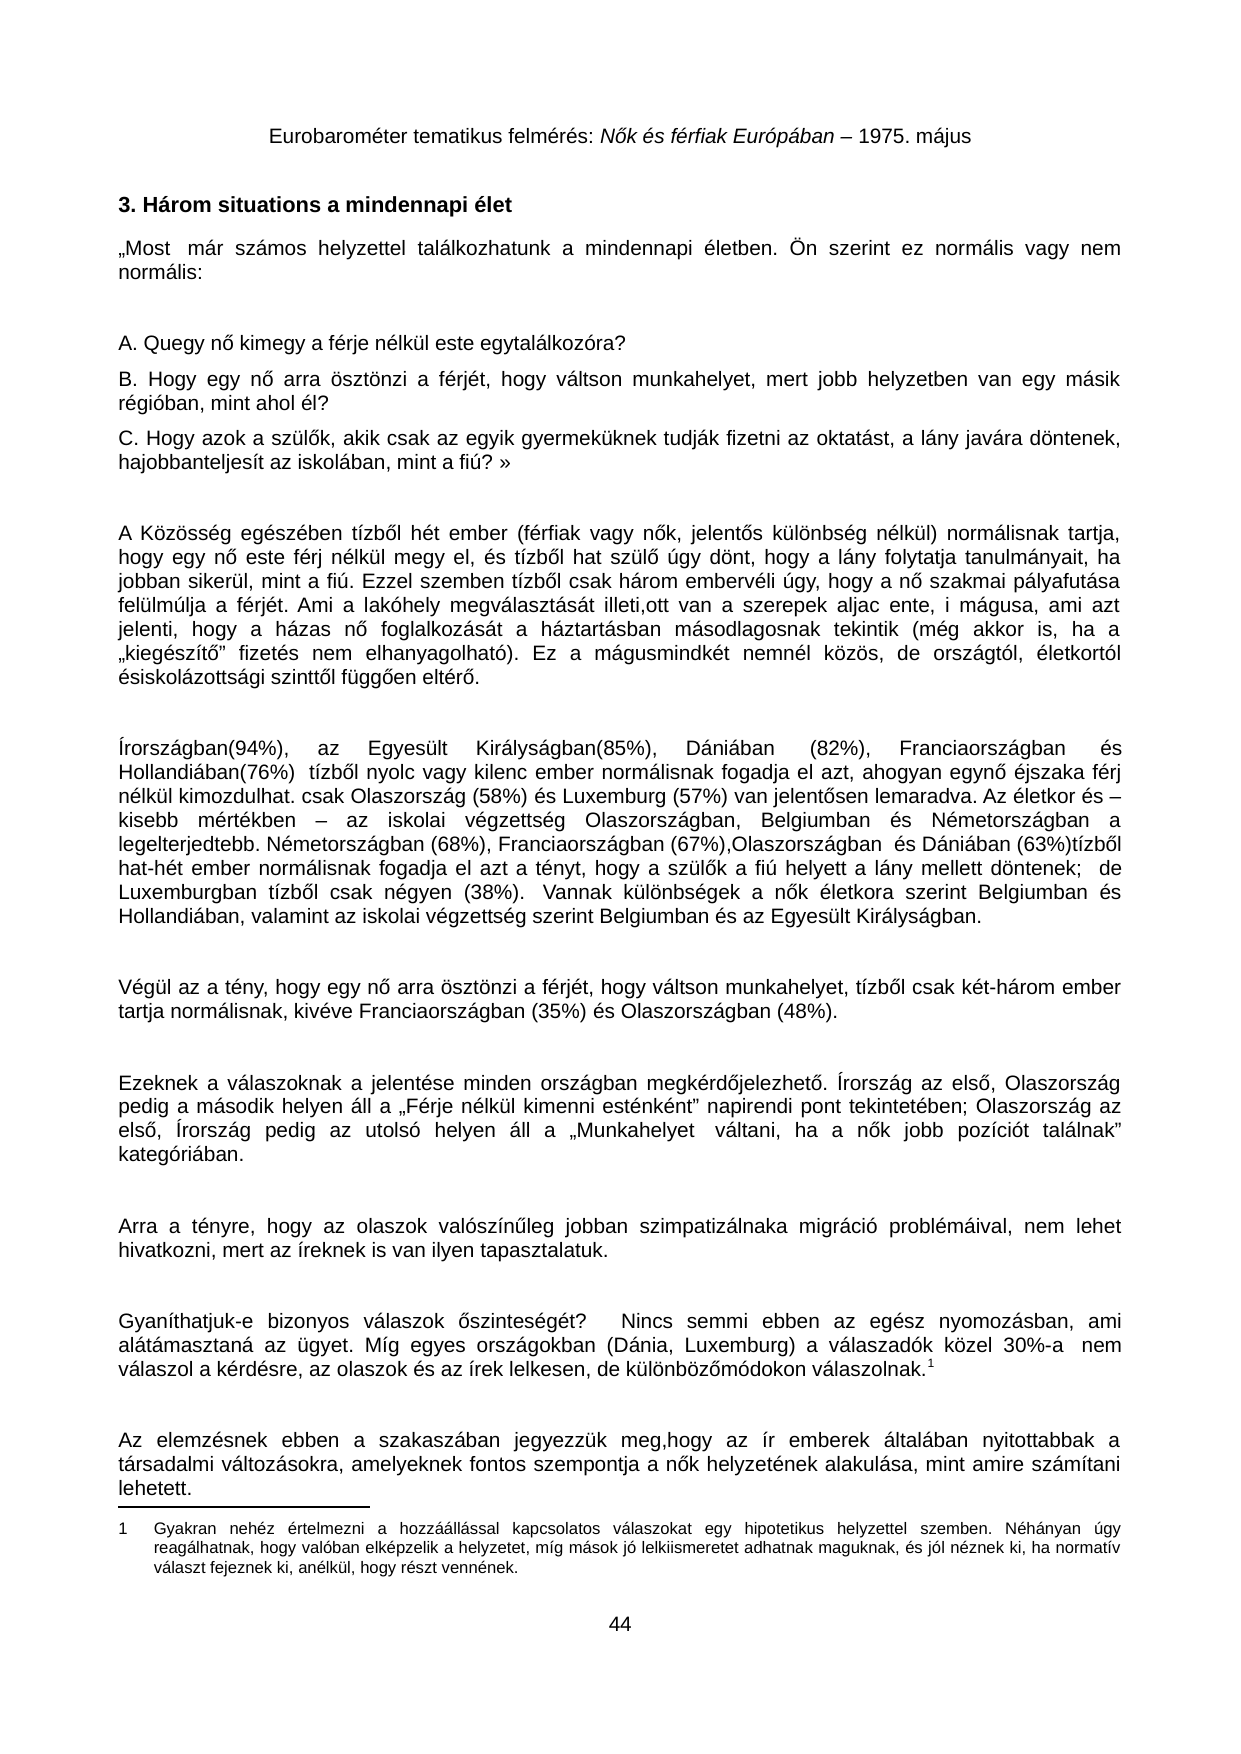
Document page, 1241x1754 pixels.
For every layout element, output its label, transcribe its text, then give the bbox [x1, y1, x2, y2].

text Gyakran nehéz értelmezni a hozzáállással kapcsolatos válaszokat egy hipotetikus helyzettel szemben. Néhányan úgy reagálhatnak, hogy valóban elképzelik a helyzetet, míg mások jó lelkiismeretet adhatnak maguknak, és jól néznek ki, ha normatív választ fejeznek ki, anélkül, hogy részt vennének. [118, 1519, 1122, 1577]
text Gyaníthatjuk-e bizonyos válaszok őszinteségét? Nincs semmi ebben az egész nyomozásban, ami alátámasztaná az ügyet. Míg egyes országokban (Dánia, Luxemburg) a válaszadók közel 30%-a nem válaszol a kérdésre, az olaszok és az írek lelkesen, de különbözőmódokon válaszolnak. [118, 1309, 1122, 1381]
text C. Hogy azok a szülők, akik csak az egyik gyermeküknek tudják fizetni az oktatást, a lány javára döntenek, hajobbanteljesít az iskolában, mint a fiú? » [118, 426, 1122, 474]
text A Közösség egészében tízből hét ember (férfiak vagy nők, jelentős különbség nélkül) normálisnak tartja, hogy egy nő este férj nélkül megy el, és tízből hat szülő úgy dönt, hogy a lány folytatja tanulmányait, ha jobban sikerül, mint a fiú. Ezzel szemben tízből csak három embervéli úgy, hogy a nő szakmai pályafutása felülmúlja a férjét. Ami a lakóhely megválasztását illeti,ott van a szerepek aljac ente, i mágusa, ami azt jelenti, hogy a házas nő foglalkozását a háztartásban másodlagosnak tekintik (még akkor is, ha a „kiegészítő” fizetés nem elhanyagolható). Ez a mágusmindkét nemnél közös, de országtól, életkortól ésiskolázottsági szinttől függően eltérő. [118, 521, 1122, 689]
text A. Quegy nő kimegy a férje nélkül este egytalálkozóra? [118, 331, 1122, 355]
text Az elemzésnek ebben a szakaszában jegyezzük meg,hogy az ír emberek általában nyitottabbak a társadalmi változásokra, amelyeknek fontos szempontja a nők helyzetének alakulása, mint amire számítani lehetett. [118, 1428, 1122, 1500]
text Írországban(94%), az Egyesült Királyságban(85%), Dániában (82%), Franciaországban és Hollandiában(76%) tízből nyolc vagy kilenc ember normálisnak fogadja el azt, ahogyan egynő éjszaka férj nélkül kimozdulhat. csak Olaszország (58%) és Luxemburg (57%) van jelentősen lemaradva. Az életkor és – kisebb mértékben – az iskolai végzettség Olaszországban, Belgiumban és Németországban a legelterjedtebb. Németországban (68%), Franciaországban (67%),Olaszországban és Dániában (63%)tízből hat-hét ember normálisnak fogadja el azt a tényt, hogy a szülők a fiú helyett a lány mellett döntenek; de Luxemburgban tízből csak négyen (38%). Vannak különbségek a nők életkora szerint Belgiumban és Hollandiában, valamint az iskolai végzettség szerint Belgiumban és az Egyesült Királyságban. [118, 736, 1122, 928]
text „Most már számos helyzettel találkozhatunk a mindennapi életben. Ön szerint ez normális vagy nem normális: [118, 236, 1122, 283]
subtitle 3. Három situations a mindennapi élet [118, 192, 1122, 217]
text Arra a tényre, hogy az olaszok valószínűleg jobban szimpatizálnaka migráció problémáival, nem lehet hivatkozni, mert az íreknek is van ilyen tapasztalatuk. [118, 1213, 1122, 1261]
text Ezeknek a válaszoknak a jelentése minden országban megkérdőjelezhető. Írország az első, Olaszország pedig a második helyen áll a „Férje nélkül kimenni esténként” napirendi pont tekintetében; Olaszország az első, Írország pedig az utolsó helyen áll a „Munkahelyet váltani, ha a nők jobb pozíciót találnak” kategóriában. [118, 1070, 1122, 1166]
text Végül az a tény, hogy egy nő arra ösztönzi a férjét, hogy váltson munkahelyet, tízből csak két-három ember tartja normálisnak, kivéve Franciaországban (35%) és Olaszországban (48%). [118, 975, 1122, 1023]
text B. Hogy egy nő arra ösztönzi a férjét, hogy váltson munkahelyet, mert jobb helyzetben van egy másik régióban, mint ahol él? [118, 366, 1122, 414]
